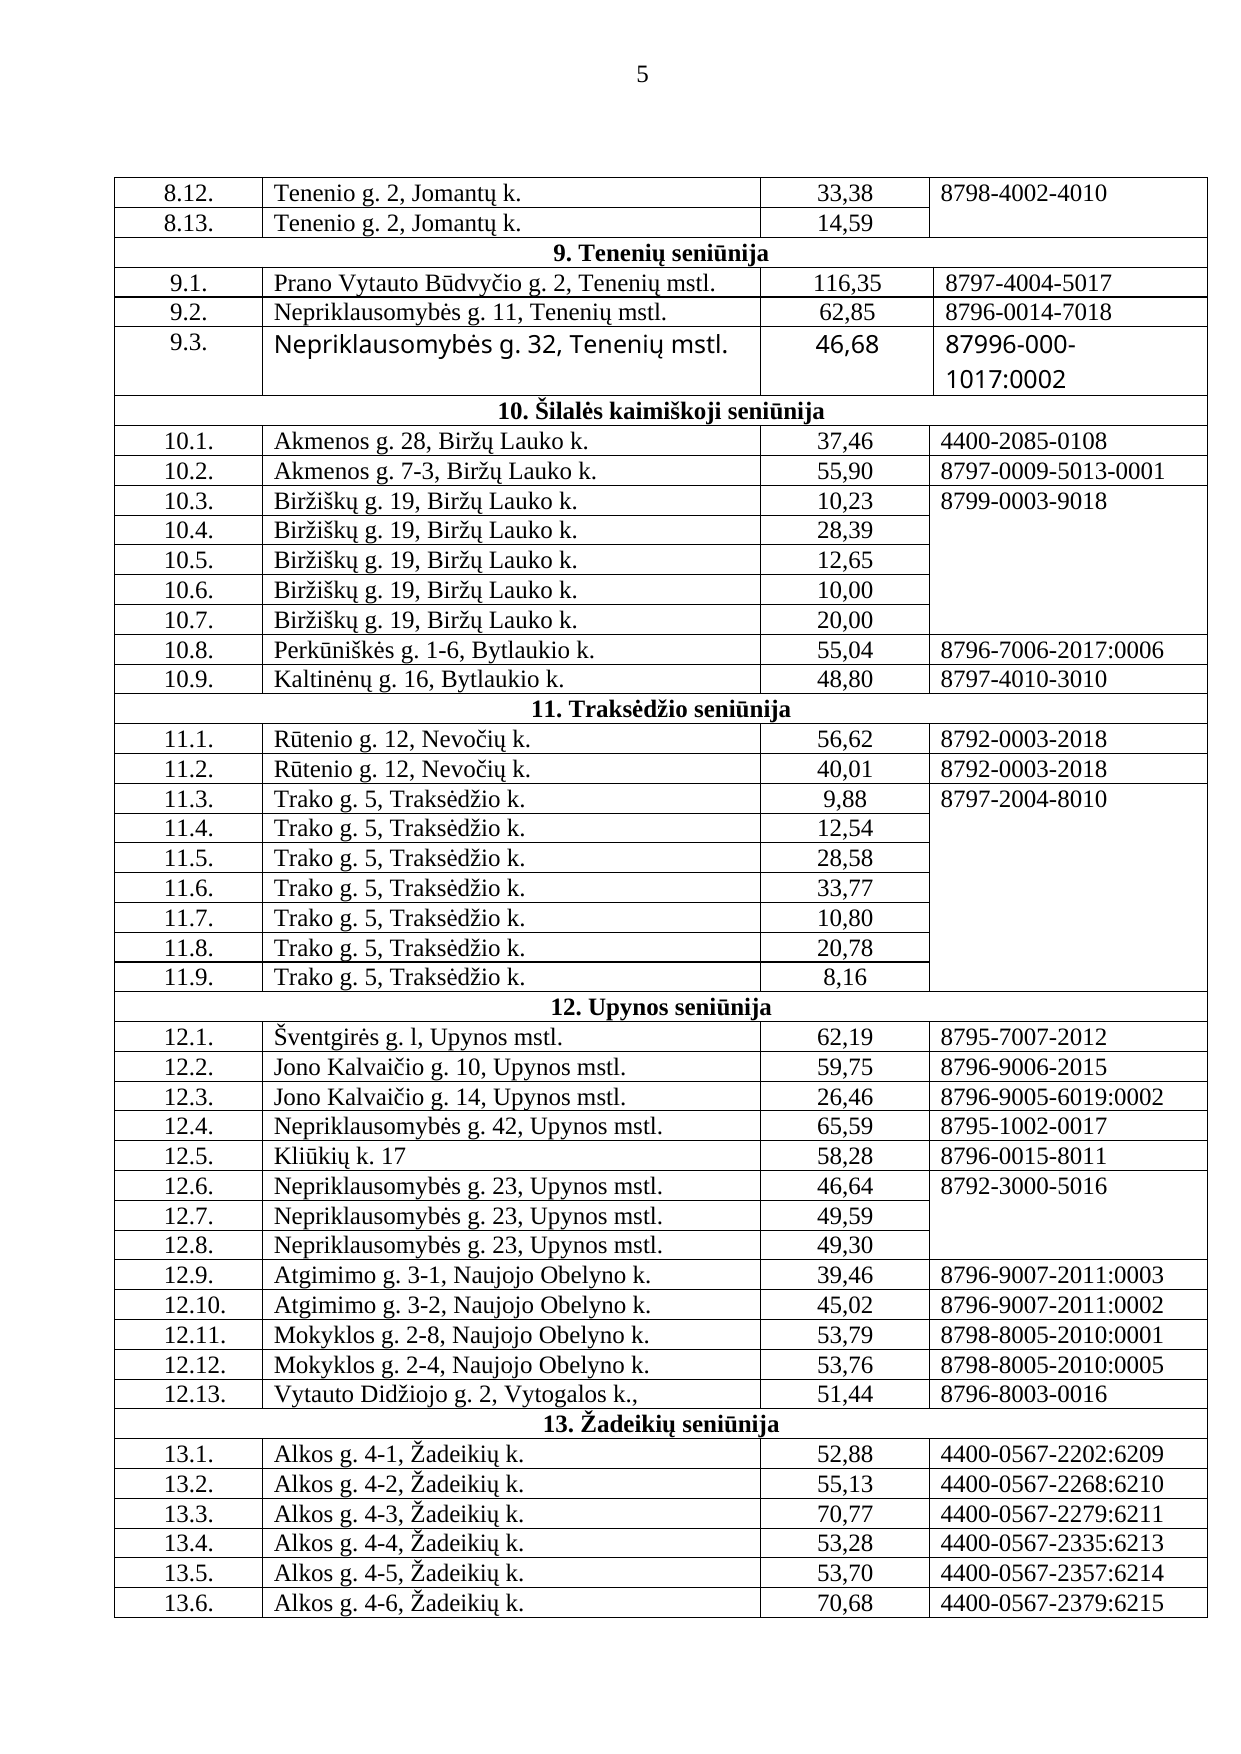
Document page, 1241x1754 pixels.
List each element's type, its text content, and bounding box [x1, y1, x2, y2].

table_cell Perkūniškės g. 1-6, Bytlaukio k. [263, 635, 760, 663]
table_cell 20,78 [761, 933, 929, 961]
table_cell 8,16 [761, 963, 929, 991]
table_cell 12.11. [115, 1320, 262, 1349]
table_cell 65,59 [761, 1111, 929, 1140]
table_cell Alkos g. 4-4, Žadeikių k. [263, 1529, 760, 1557]
table_cell Nepriklausomybės g. 11, Tenenių mstl. [263, 298, 760, 326]
table_cell 8798-8005-2010:0001 [930, 1320, 1207, 1349]
table_cell 55,13 [761, 1469, 929, 1498]
table_cell 11.1. [115, 724, 262, 753]
table_cell 9,88 [761, 784, 929, 812]
table_cell 51,44 [761, 1380, 929, 1408]
table_cell 8796-9007-2011:0002 [930, 1290, 1207, 1319]
table_cell 20,00 [761, 605, 929, 634]
table_cell 53,79 [761, 1320, 929, 1349]
table_cell 4400-0567-2279:6211 [930, 1499, 1207, 1527]
table_cell Šventgirės g. l, Upynos mstl. [263, 1022, 760, 1051]
table_cell 39,46 [761, 1260, 929, 1289]
table_cell 62,85 [761, 298, 933, 326]
table_cell 8792-3000-5016 [930, 1171, 1207, 1259]
table_cell 8798-8005-2010:0005 [930, 1350, 1207, 1378]
table_cell 10,80 [761, 903, 929, 932]
table_cell 12.7. [115, 1201, 262, 1229]
table_cell Trako g. 5, Traksėdžio k. [263, 814, 760, 842]
table_cell 13. Žadeikių seniūnija [115, 1409, 1207, 1438]
table_cell 12.5. [115, 1141, 262, 1170]
table_cell 62,19 [761, 1022, 929, 1051]
table_cell 53,28 [761, 1529, 929, 1557]
table_cell 4400-0567-2268:6210 [930, 1469, 1207, 1498]
table_cell Kaltinėnų g. 16, Bytlaukio k. [263, 665, 760, 693]
table_cell 12.10. [115, 1290, 262, 1319]
table_cell 10.2. [115, 456, 262, 485]
table_cell Mokyklos g. 2-4, Naujojo Obelyno k. [263, 1350, 760, 1378]
table_cell 8797-0009-5013-0001 [930, 456, 1207, 485]
table_cell Trako g. 5, Traksėdžio k. [263, 873, 760, 902]
table_cell Tenenio g. 2, Jomantų k. [263, 178, 760, 207]
table_cell 49,59 [761, 1201, 929, 1229]
table_cell 4400-0567-2379:6215 [930, 1588, 1207, 1617]
table_cell 4400-0567-2202:6209 [930, 1439, 1207, 1468]
table_cell Rūtenio g. 12, Nevočių k. [263, 724, 760, 753]
table_cell Alkos g. 4-1, Žadeikių k. [263, 1439, 760, 1468]
table_cell 13.6. [115, 1588, 262, 1617]
table_cell Tenenio g. 2, Jomantų k. [263, 208, 760, 237]
table_cell 33,38 [761, 178, 929, 207]
table_cell Mokyklos g. 2-8, Naujojo Obelyno k. [263, 1320, 760, 1349]
table_cell 55,04 [761, 635, 929, 663]
table_cell Biržiškų g. 19, Biržų Lauko k. [263, 605, 760, 634]
table_cell 11.6. [115, 873, 262, 902]
table_cell 13.2. [115, 1469, 262, 1498]
table_cell 56,62 [761, 724, 929, 753]
table_cell 12.2. [115, 1052, 262, 1081]
table_cell 12,54 [761, 814, 929, 842]
table_cell 10.6. [115, 575, 262, 604]
table_cell 26,46 [761, 1082, 929, 1110]
table_cell Nepriklausomybės g. 23, Upynos mstl. [263, 1231, 760, 1259]
table_cell 8795-1002-0017 [930, 1111, 1207, 1140]
table_cell 11.8. [115, 933, 262, 961]
table_cell 8.13. [115, 208, 262, 237]
table_cell 12.3. [115, 1082, 262, 1110]
table_cell 8796-9006-2015 [930, 1052, 1207, 1081]
table_cell 13.1. [115, 1439, 262, 1468]
table_cell 12.1. [115, 1022, 262, 1051]
table_cell 11.9. [115, 963, 262, 991]
table_cell 8.12. [115, 178, 262, 207]
table_cell 4400-2085-0108 [930, 426, 1207, 455]
table_cell 12.9. [115, 1260, 262, 1289]
table_cell 13.5. [115, 1558, 262, 1587]
table_cell 10. Šilalės kaimiškoji seniūnija [115, 396, 1207, 425]
table_cell 14,59 [761, 208, 929, 237]
table_cell Jono Kalvaičio g. 10, Upynos mstl. [263, 1052, 760, 1081]
table_cell 46,64 [761, 1171, 929, 1200]
table_cell 10.3. [115, 486, 262, 514]
table_cell 13.4. [115, 1529, 262, 1557]
table_cell Alkos g. 4-5, Žadeikių k. [263, 1558, 760, 1587]
table_cell 8798-4002-4010 [930, 178, 1207, 237]
table_cell 4400-0567-2335:6213 [930, 1529, 1207, 1557]
table_cell 10,00 [761, 575, 929, 604]
table_cell Trako g. 5, Traksėdžio k. [263, 963, 760, 991]
table_cell 52,88 [761, 1439, 929, 1468]
table_cell Vytauto Didžiojo g. 2, Vytogalos k., [263, 1380, 760, 1408]
table_cell 8796-0014-7018 [934, 298, 1207, 326]
table_cell 49,30 [761, 1231, 929, 1259]
table_cell 58,28 [761, 1141, 929, 1170]
table_cell Nepriklausomybės g. 42, Upynos mstl. [263, 1111, 760, 1140]
table_cell 10.8. [115, 635, 262, 663]
table_cell 8797-4004-5017 [934, 268, 1207, 296]
table_cell Akmenos g. 28, Biržų Lauko k. [263, 426, 760, 455]
table_cell 12. Upynos seniūnija [115, 992, 1207, 1021]
table_cell Nepriklausomybės g. 23, Upynos mstl. [263, 1201, 760, 1229]
table_cell 59,75 [761, 1052, 929, 1081]
table_cell 10.5. [115, 545, 262, 574]
table_cell 10.1. [115, 426, 262, 455]
table_cell 70,77 [761, 1499, 929, 1527]
table_cell 55,90 [761, 456, 929, 485]
table_cell Jono Kalvaičio g. 14, Upynos mstl. [263, 1082, 760, 1110]
table_cell 46,68 [761, 327, 933, 395]
table_cell 8796-0015-8011 [930, 1141, 1207, 1170]
table_cell 11.3. [115, 784, 262, 812]
table_cell Atgimimo g. 3-1, Naujojo Obelyno k. [263, 1260, 760, 1289]
table_cell Trako g. 5, Traksėdžio k. [263, 784, 760, 812]
table_cell 8797-4010-3010 [930, 665, 1207, 693]
table_cell Trako g. 5, Traksėdžio k. [263, 903, 760, 932]
table_cell 116,35 [761, 268, 933, 296]
table_cell 28,58 [761, 843, 929, 872]
table_cell 10.7. [115, 605, 262, 634]
table_cell Biržiškų g. 19, Biržų Lauko k. [263, 545, 760, 574]
table_cell 8796-9007-2011:0003 [930, 1260, 1207, 1289]
table_cell 8799-0003-9018 [930, 486, 1207, 634]
table_cell 11.5. [115, 843, 262, 872]
table_cell Prano Vytauto Būdvyčio g. 2, Tenenių mstl. [263, 268, 760, 296]
table_cell Rūtenio g. 12, Nevočių k. [263, 754, 760, 783]
table_cell 10,23 [761, 486, 929, 514]
table_cell 8796-8003-0016 [930, 1380, 1207, 1408]
table_cell 37,46 [761, 426, 929, 455]
table_cell Nepriklausomybės g. 32, Tenenių mstl. [263, 327, 760, 395]
table_cell Trako g. 5, Traksėdžio k. [263, 843, 760, 872]
table_cell Alkos g. 4-3, Žadeikių k. [263, 1499, 760, 1527]
table_cell 45,02 [761, 1290, 929, 1319]
table_cell 12.8. [115, 1231, 262, 1259]
table_cell 87996-000-1017:0002 [934, 327, 1207, 395]
table_cell 12.6. [115, 1171, 262, 1200]
table_cell 4400-0567-2357:6214 [930, 1558, 1207, 1587]
table_cell 12.4. [115, 1111, 262, 1140]
table_cell 8796-7006-2017:0006 [930, 635, 1207, 663]
table_cell 9.3. [115, 327, 262, 395]
table_cell Akmenos g. 7-3, Biržų Lauko k. [263, 456, 760, 485]
table_cell 70,68 [761, 1588, 929, 1617]
table_cell Kliūkių k. 17 [263, 1141, 760, 1170]
table_cell 11. Traksėdžio seniūnija [115, 694, 1207, 723]
table_cell 40,01 [761, 754, 929, 783]
table_cell Trako g. 5, Traksėdžio k. [263, 933, 760, 961]
table_cell 11.4. [115, 814, 262, 842]
table_cell 13.3. [115, 1499, 262, 1527]
table_cell 8792-0003-2018 [930, 754, 1207, 783]
table_cell 9. Tenenių seniūnija [115, 238, 1207, 267]
table_cell Nepriklausomybės g. 23, Upynos mstl. [263, 1171, 760, 1200]
table_cell 12.13. [115, 1380, 262, 1408]
table_cell 9.2. [115, 298, 262, 326]
table_cell 8797-2004-8010 [930, 784, 1207, 991]
table_cell 8796-9005-6019:0002 [930, 1082, 1207, 1110]
table_cell 12.12. [115, 1350, 262, 1378]
table_cell 8792-0003-2018 [930, 724, 1207, 753]
table_cell 53,70 [761, 1558, 929, 1587]
table_cell Biržiškų g. 19, Biržų Lauko k. [263, 486, 760, 514]
table_cell Alkos g. 4-6, Žadeikių k. [263, 1588, 760, 1617]
table_cell 11.2. [115, 754, 262, 783]
table_cell 28,39 [761, 516, 929, 544]
table_cell 10.9. [115, 665, 262, 693]
table_cell Biržiškų g. 19, Biržų Lauko k. [263, 516, 760, 544]
table_cell 33,77 [761, 873, 929, 902]
table_cell 53,76 [761, 1350, 929, 1378]
table_cell Atgimimo g. 3-2, Naujojo Obelyno k. [263, 1290, 760, 1319]
table_cell 10.4. [115, 516, 262, 544]
table_cell 12,65 [761, 545, 929, 574]
table_cell 48,80 [761, 665, 929, 693]
table_cell Biržiškų g. 19, Biržų Lauko k. [263, 575, 760, 604]
table_cell Alkos g. 4-2, Žadeikių k. [263, 1469, 760, 1498]
table_cell 9.1. [115, 268, 262, 296]
table_cell 11.7. [115, 903, 262, 932]
table_cell 8795-7007-2012 [930, 1022, 1207, 1051]
